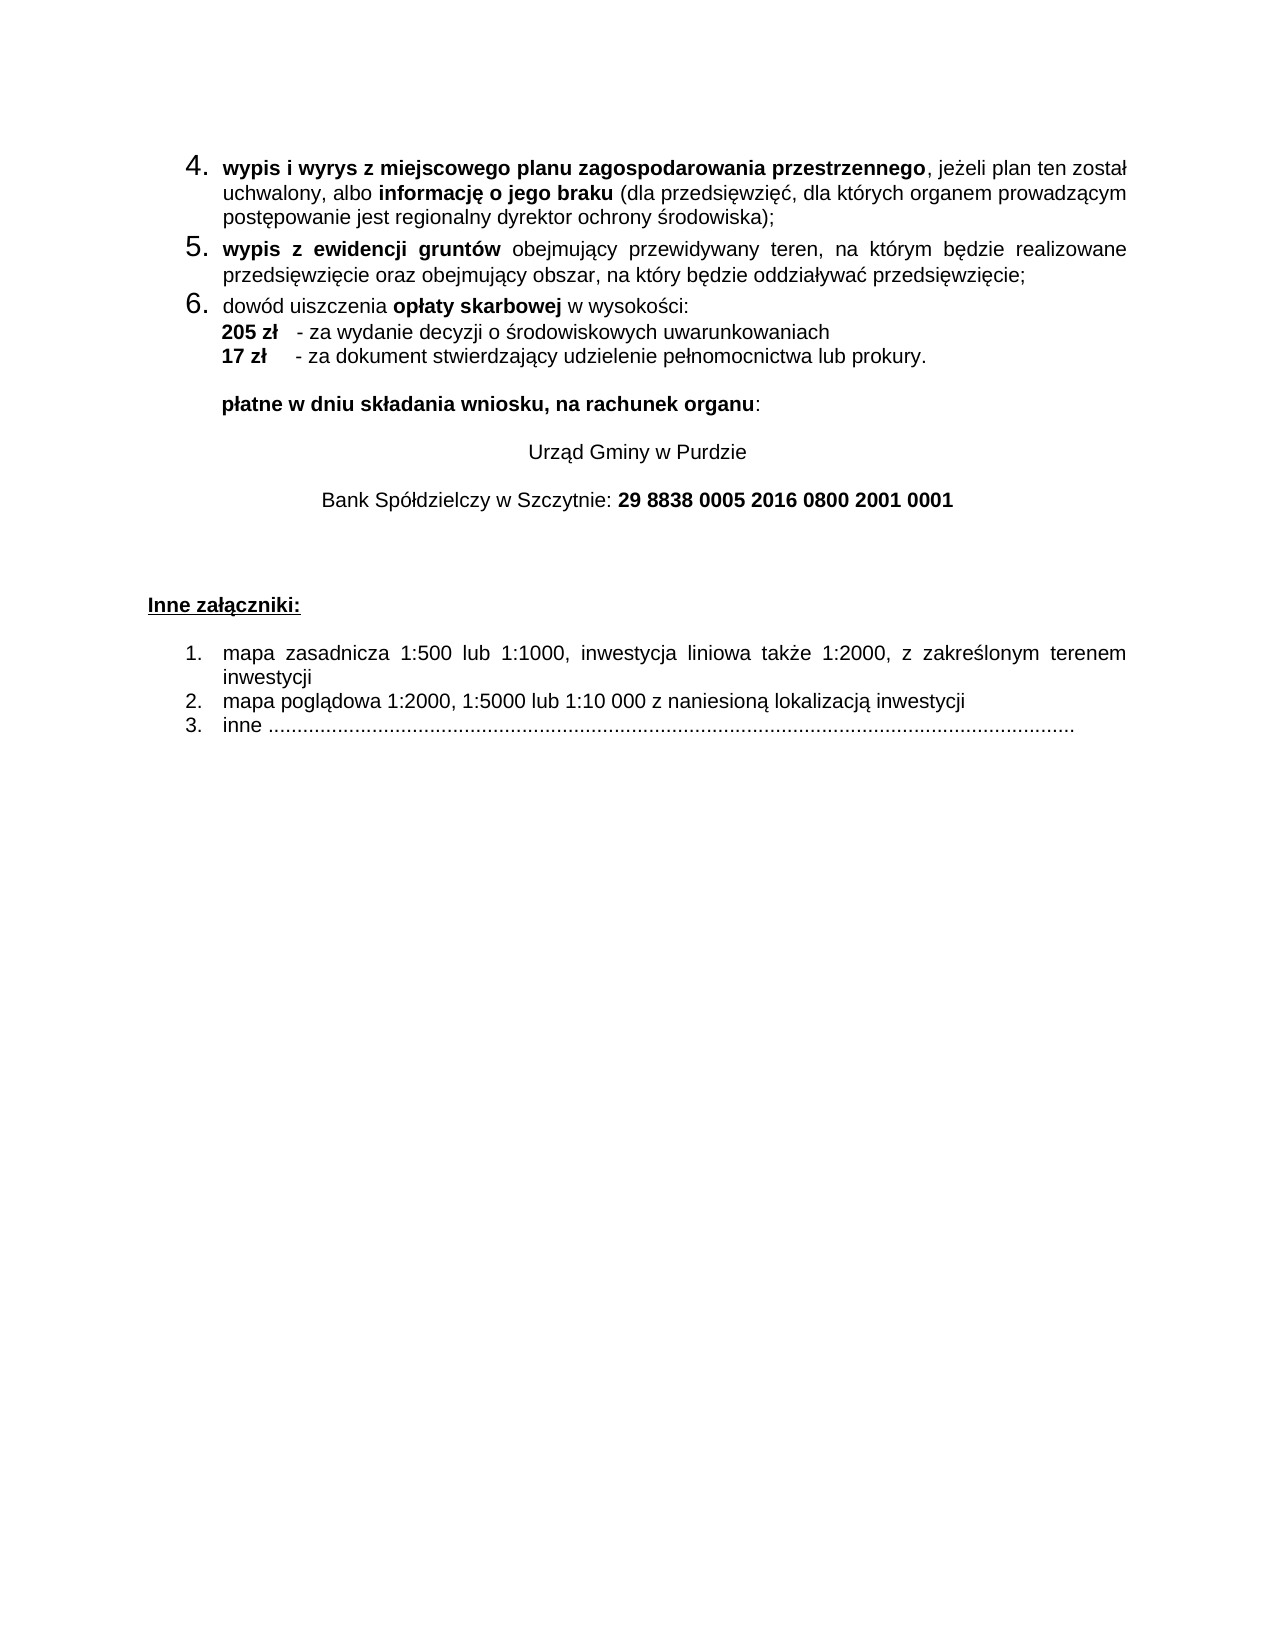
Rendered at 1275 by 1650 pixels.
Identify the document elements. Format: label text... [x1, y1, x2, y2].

text płatne w dniu składania wniosku, na rachunek organu: [221, 392, 1127, 416]
text 205 zł - za wydanie decyzji o środowiskowych uwarunkowaniach [221, 320, 1127, 344]
list mapa zasadnicza 1:500 lub 1:1000, inwestycja liniowa także 1:2000, z zakreślonym terenem inwestycji [185, 641, 1127, 689]
text Urząd Gminy w Purdzie [148, 440, 1127, 464]
text 17 zł - za dokument stwierdzający udzielenie pełnomocnictwa lub prokury. [221, 344, 1127, 368]
text Inne załączniki: [148, 593, 1127, 617]
list dowód uiszczenia opłaty skarbowej w wysokości: [185, 287, 1127, 320]
list inne ............................................................................................................................................ [185, 713, 1127, 737]
list wypis z ewidencji gruntów obejmujący przewidywany teren, na którym będzie realizowane przedsięwzięcie oraz obejmujący obszar, na który będzie oddziaływać przedsięwzięcie; [185, 229, 1127, 287]
list wypis i wyrys z miejscowego planu zagospodarowania przestrzennego, jeżeli plan ten został uchwalony, albo informację o jego braku (dla przedsięwzięć, dla których organem prowadzącym postępowanie jest regionalny dyrektor ochrony środowiska); [185, 148, 1127, 229]
text Bank Spółdzielczy w Szczytnie: 29 8838 0005 2016 0800 2001 0001 [148, 488, 1127, 512]
list mapa poglądowa 1:2000, 1:5000 lub 1:10 000 z naniesioną lokalizacją inwestycji [185, 689, 1127, 713]
